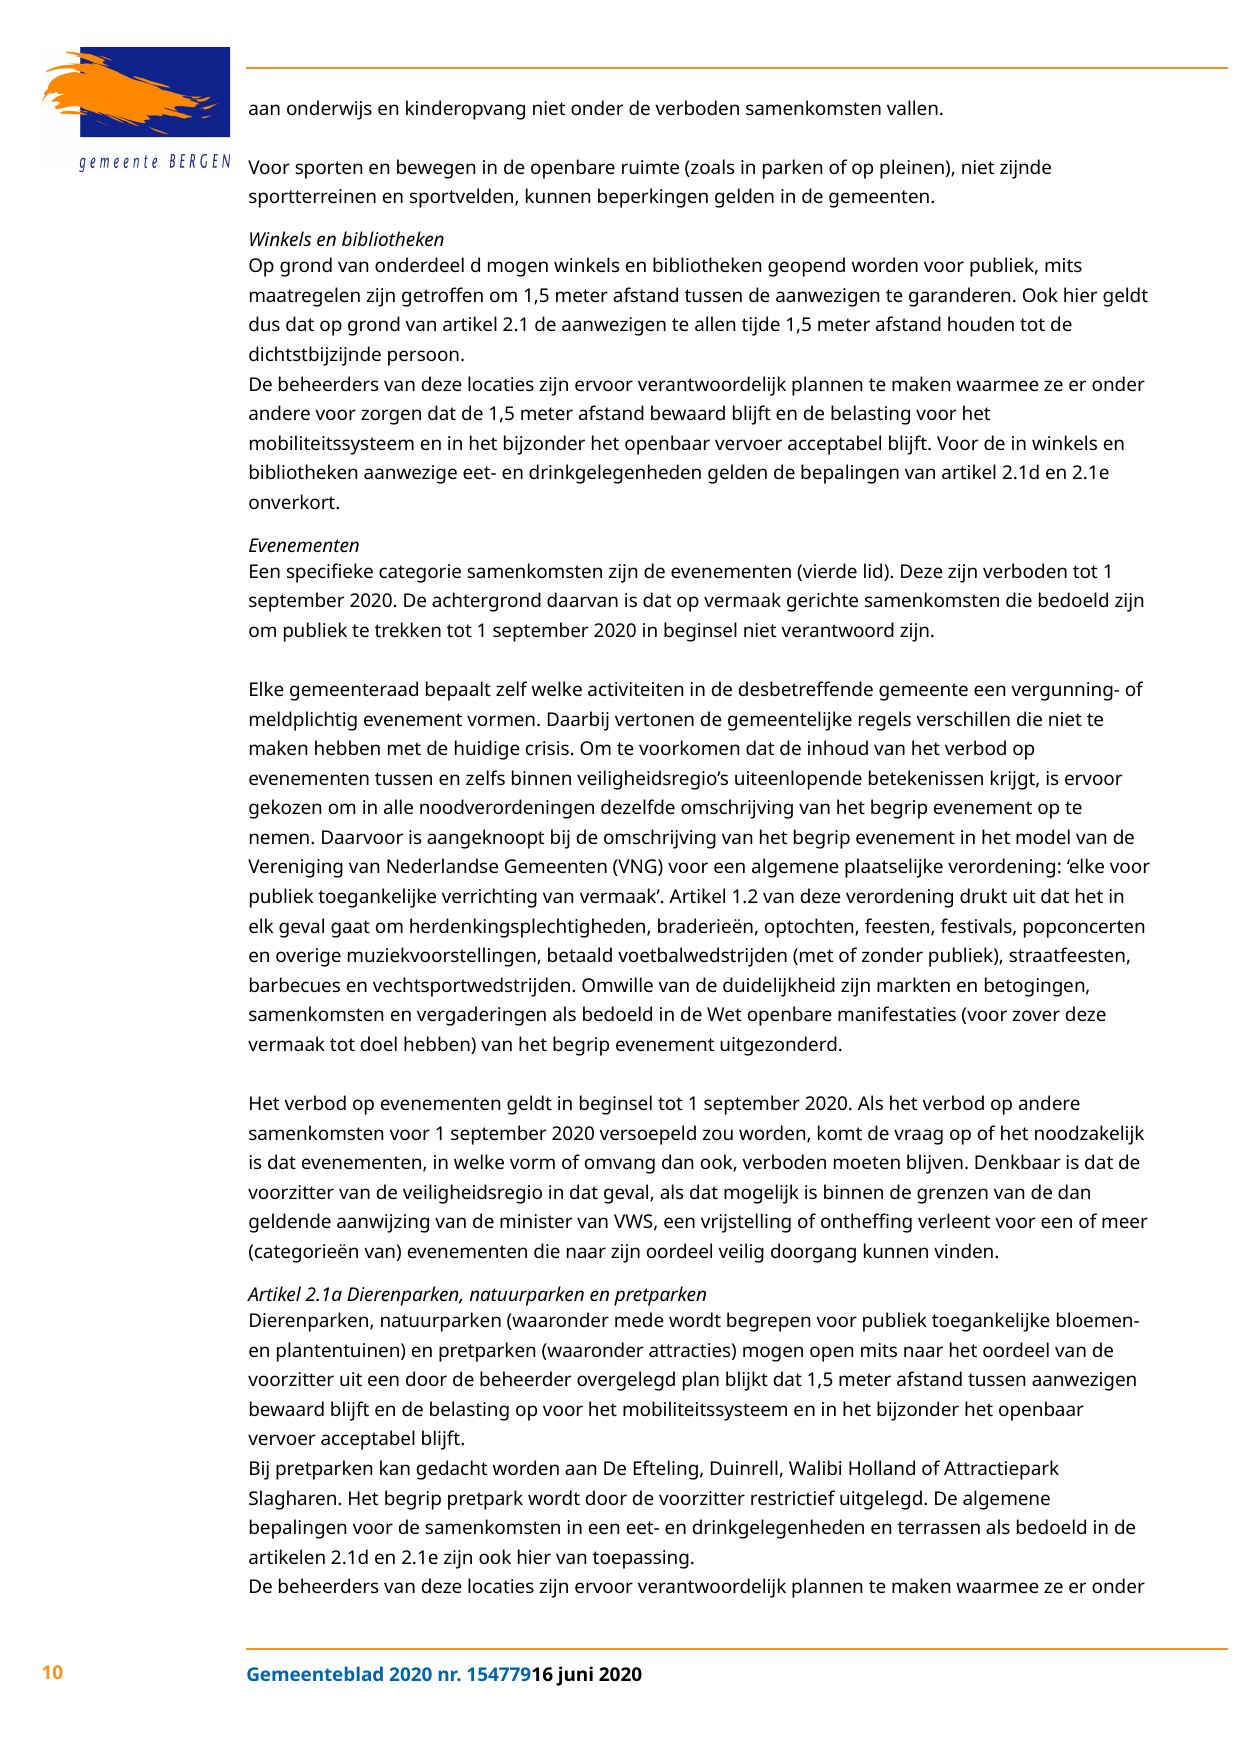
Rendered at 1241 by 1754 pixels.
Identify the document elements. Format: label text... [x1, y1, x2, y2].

text Bij pretparken kan gedacht worden aan De Efteling, Duinrell, Walibi Holland of Attractiepark Slagharen. Het begrip pretpark wordt door de voorzitter restrictief uitgelegd. De algemene bepalingen voor de samenkomsten in een eet- en drinkgelegenheden en terrassen als bedoeld in de artikelen 2.1d en 2.1e zijn ook hier van toepassing. [248, 1455, 1152, 1569]
text Winkels en bibliotheken [248, 227, 1152, 252]
text De beheerders van deze locaties zijn ervoor verantwoordelijk plannen te maken waarmee ze er onder andere voor zorgen dat de 1,5 meter afstand bewaard blijft en de belasting voor het mobiliteitssysteem en in het bijzonder het openbaar vervoer acceptabel blijft. Voor de in winkels en bibliotheken aanwezige eet- en drinkgelegenheden gelden de bepalingen van artikel 2.1d en 2.1e onverkort. [248, 371, 1152, 515]
text Voor sporten en bewegen in de openbare ruimte (zoals in parken of op pleinen), niet zijnde sportterreinen en sportvelden, kunnen beperkingen gelden in de gemeenten. [248, 154, 1152, 209]
text Dierenparken, natuurparken (waaronder mede wordt begrepen voor publiek toegankelijke bloemen- en plantentuinen) en pretparken (waaronder attracties) mogen open mits naar het oordeel van de voorzitter uit een door de beheerder overgelegd plan blijkt dat 1,5 meter afstand tussen aanwezigen bewaard blijft en de belasting op voor het mobiliteitssysteem en in het bijzonder het openbaar vervoer acceptabel blijft. [248, 1307, 1152, 1451]
text Elke gemeenteraad bepaalt zelf welke activiteiten in de desbetreffende gemeente een vergunning- of meldplichtig evenement vormen. Daarbij vertonen de gemeentelijke regels verschillen die niet te maken hebben met de huidige crisis. Om te voorkomen dat de inhoud van het verbod op evenementen tussen en zelfs binnen veiligheidsregio’s uiteenlopende betekenissen krijgt, is ervoor gekozen om in alle noodverordeningen dezelfde omschrijving van het begrip evenement op te nemen. Daarvoor is aangeknoopt bij de omschrijving van het begrip evenement in het model van de Vereniging van Nederlandse Gemeenten (VNG) voor een algemene plaatselijke verordening: ‘elke voor publiek toegankelijke verrichting van vermaak’. Artikel 1.2 van deze verordening drukt uit dat het in elk geval gaat om herdenkingsplechtigheden, braderieën, optochten, feesten, festivals, popconcerten en overige muziekvoorstellingen, betaald voetbalwedstrijden (met of zonder publiek), straatfeesten, barbecues en vechtsportwedstrijden. Omwille van de duidelijkheid zijn markten en betogingen, samenkomsten en vergaderingen als bedoeld in de Wet openbare manifestaties (voor zover deze vermaak tot doel hebben) van het begrip evenement uitgezonderd. [248, 676, 1152, 1057]
text Artikel 2.1a Dierenparken, natuurparken en pretparken [248, 1281, 1152, 1307]
text Evenementen [248, 532, 1152, 558]
text aan onderwijs en kinderopvang niet onder de verboden samenkomsten vallen. [248, 95, 1152, 121]
text Een specifieke categorie samenkomsten zijn de evenementen (vierde lid). Deze zijn verboden tot 1 september 2020. De achtergrond daarvan is dat op vermaak gerichte samenkomsten die bedoeld zijn om publiek te trekken tot 1 september 2020 in beginsel niet verantwoord zijn. [248, 558, 1152, 643]
picture [41, 47, 231, 172]
text Het verbod op evenementen geldt in beginsel tot 1 september 2020. Als het verbod op andere samenkomsten voor 1 september 2020 versoepeld zou worden, komt de vraag op of het noodzakelijk is dat evenementen, in welke vorm of omvang dan ook, verboden moeten blijven. Denkbaar is dat de voorzitter van de veiligheidsregio in dat geval, als dat mogelijk is binnen de grenzen van de dan geldende aanwijzing van de minister van VWS, een vrijstelling of ontheffing verleent voor een of meer (categorieën van) evenementen die naar zijn oordeel veilig doorgang kunnen vinden. [248, 1090, 1152, 1264]
text Op grond van onderdeel d mogen winkels en bibliotheken geopend worden voor publiek, mits maatregelen zijn getroffen om 1,5 meter afstand tussen de aanwezigen te garanderen. Ook hier geldt dus dat op grond van artikel 2.1 de aanwezigen te allen tijde 1,5 meter afstand houden tot de dichtstbijzijnde persoon. [248, 252, 1152, 367]
text De beheerders van deze locaties zijn ervoor verantwoordelijk plannen te maken waarmee ze er onder [248, 1573, 1152, 1599]
